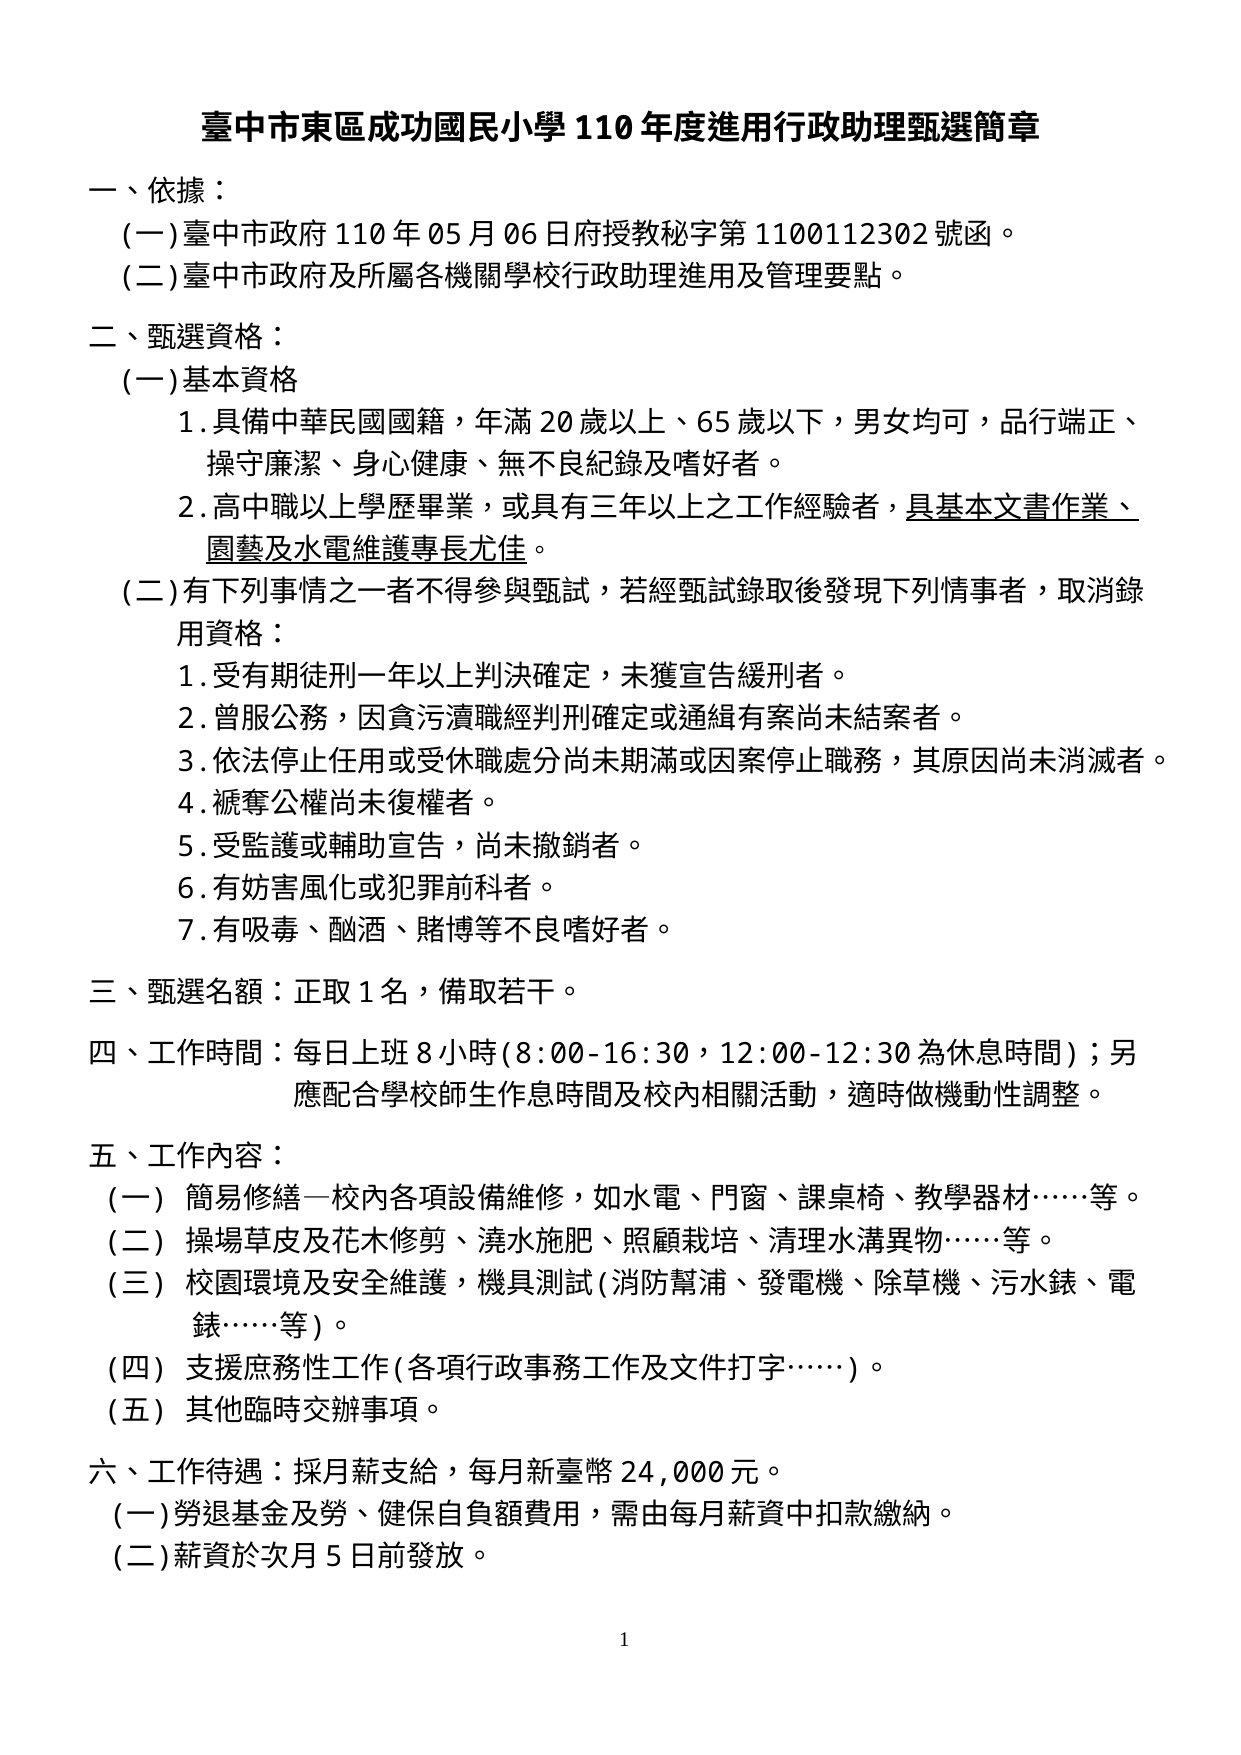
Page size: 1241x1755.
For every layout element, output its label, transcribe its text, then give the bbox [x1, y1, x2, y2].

text (二)臺中市政府及所屬各機關學校行政助理進用及管理要點。 [89, 253, 1152, 295]
text 二、甄選資格： [89, 314, 1152, 356]
text 2.曾服公務，因貪污瀆職經判刑確定或通緝有案尚未結案者。 [177, 695, 1152, 737]
text 5.受監護或輔助宣告，尚未撤銷者。 [177, 822, 1152, 864]
text 六、工作待遇：採月薪支給，每月新臺幣24,000元。 [89, 1448, 1152, 1491]
text 1.受有期徒刑一年以上判決確定，未獲宣告緩刑者。 [177, 653, 1152, 695]
text (二)薪資於次月5日前發放。 [74, 1533, 1152, 1575]
text (二)有下列事情之一者不得參與甄試，若經甄試錄取後發現下列情事者，取消錄用資格： [89, 568, 1152, 653]
text 6.有妨害風化或犯罪前科者。 [177, 864, 1152, 907]
text 臺中市東區成功國民小學110年度進用行政助理甄選簡章 [89, 101, 1152, 149]
text 五、工作內容： [89, 1133, 1152, 1175]
text (三) 校園環境及安全維護，機具測試(消防幫浦、發電機、除草機、污水錶、電錶……等)。 [103, 1260, 1152, 1344]
text (一)勞退基金及勞、健保自負額費用，需由每月薪資中扣款繳納。 [74, 1491, 1152, 1533]
text 7.有吸毒、酗酒、賭博等不良嗜好者。 [177, 907, 1152, 949]
text (四) 支援庶務性工作(各項行政事務工作及文件打字……)。 [103, 1344, 1152, 1387]
text (一)基本資格 [89, 356, 1152, 398]
text 一、依據： [89, 168, 1152, 210]
text 四、工作時間：每日上班8小時(8:00-16:30，12:00-12:30為休息時間)；另應配合學校師生作息時間及校內相關活動，適時做機動性調整。 [89, 1029, 1152, 1114]
text 4.褫奪公權尚未復權者。 [177, 780, 1152, 822]
text 3.依法停止任用或受休職處分尚未期滿或因案停止職務，其原因尚未消滅者。 [177, 737, 1152, 780]
text (二) 操場草皮及花木修剪、澆水施肥、照顧栽培、清理水溝異物……等。 [103, 1217, 1152, 1260]
text (五) 其他臨時交辦事項。 [103, 1387, 1152, 1429]
text (一) 簡易修繕—校內各項設備維修，如水電、門窗、課桌椅、教學器材……等。 [103, 1175, 1152, 1217]
text 2.高中職以上學歷畢業，或具有三年以上之工作經驗者，具基本文書作業、園藝及水電維護專長尤佳。 [177, 483, 1152, 568]
text 1.具備中華民國國籍，年滿20歲以上、65歲以下，男女均可，品行端正、操守廉潔、身心健康、無不良紀錄及嗜好者。 [177, 398, 1152, 483]
text 三、甄選名額：正取1名，備取若干。 [89, 968, 1152, 1011]
text (一)臺中市政府110年05月06日府授教秘字第1100112302號函。 [89, 210, 1152, 253]
